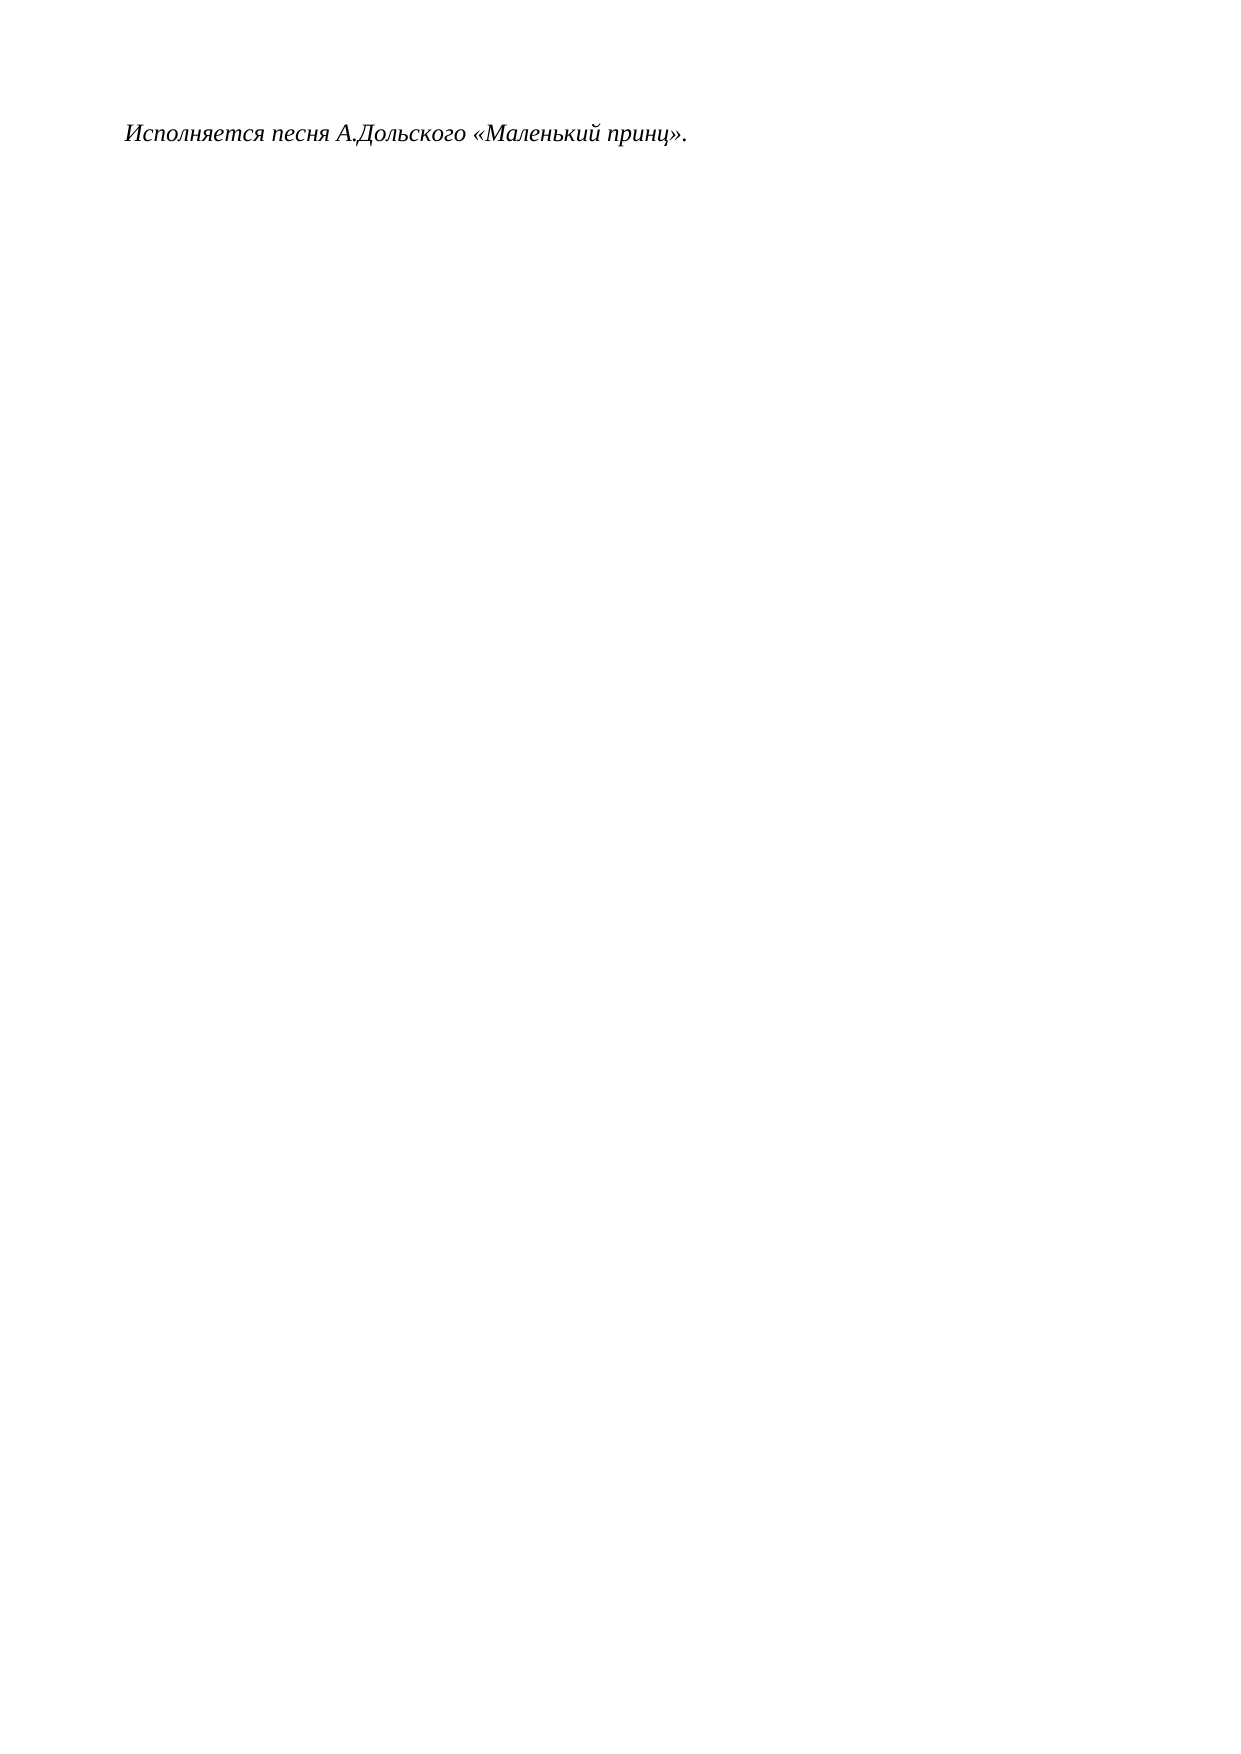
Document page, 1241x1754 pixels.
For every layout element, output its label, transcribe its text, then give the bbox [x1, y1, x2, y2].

text Исполняется песня А.Дольского «Маленький принц». [118, 118, 1122, 147]
